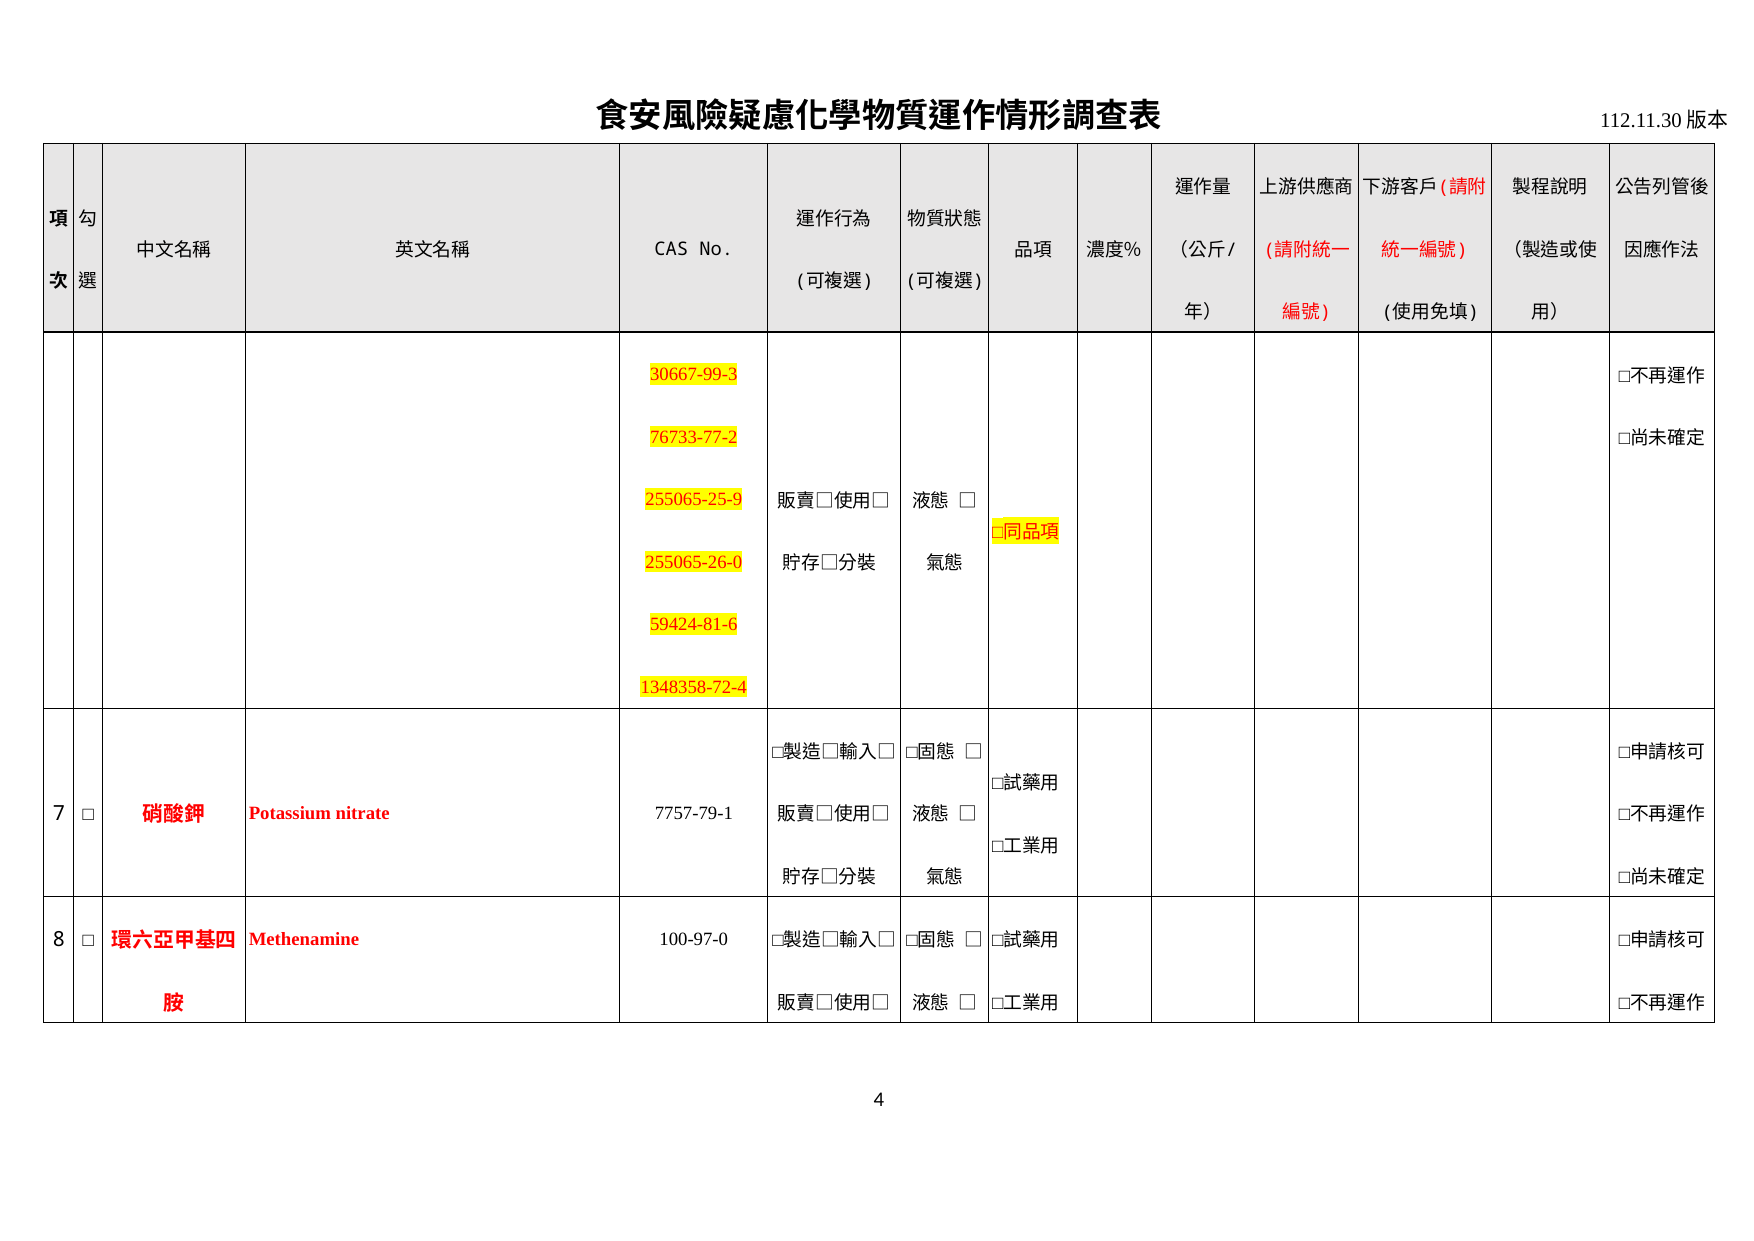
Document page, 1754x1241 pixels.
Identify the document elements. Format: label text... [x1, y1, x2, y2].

table_cell [1078, 333, 1151, 707]
table_cell □試藥用 □工業用 [989, 709, 1077, 896]
table_cell [1255, 709, 1358, 896]
table_header 運作量 （公斤/年） [1152, 144, 1254, 331]
table_cell Methenamine [246, 897, 619, 1022]
table_cell 8 [44, 897, 73, 1022]
table_header 項次 [44, 144, 73, 331]
table_cell 液態 □氣態 [901, 333, 988, 707]
table_header 英文名稱 [246, 144, 619, 331]
table_cell 100-97-0 [620, 897, 767, 1022]
table_cell □ [74, 897, 102, 1022]
table_cell [246, 333, 619, 707]
table_cell □同品項 [989, 333, 1077, 707]
table_header 濃度％ [1078, 144, 1151, 331]
table_cell [1359, 897, 1491, 1022]
table_cell [103, 333, 245, 707]
table_cell □ [74, 709, 102, 896]
table_cell □製造□輸入□販賣□使用□貯存□分裝 [768, 709, 900, 896]
table_header 運作行為 (可複選) [768, 144, 900, 331]
table_cell [1492, 333, 1609, 707]
table_header 公告列管後 因應作法 [1610, 144, 1714, 331]
table_cell Potassium nitrate [246, 709, 619, 896]
table_header 物質狀態 (可複選) [901, 144, 988, 331]
table_cell 30667-99-3 76733-77-2 255065-25-9 255065-26-0 59424-81-6 1348358-72-4 [620, 333, 767, 707]
table_header 勾選 [74, 144, 102, 331]
table_cell [1359, 709, 1491, 896]
table_header 品項 [989, 144, 1077, 331]
table_cell [1078, 709, 1151, 896]
table_header 中文名稱 [103, 144, 245, 331]
table_cell [1078, 897, 1151, 1022]
table_cell [1359, 333, 1491, 707]
table_cell □不再運作 □尚未確定 [1610, 333, 1714, 707]
table_cell [1152, 897, 1254, 1022]
table_cell 硝酸鉀 [103, 709, 245, 896]
table_cell [1152, 333, 1254, 707]
table_cell [44, 333, 73, 707]
table_cell □固態 □液態 □氣態 [901, 709, 988, 896]
table_header 上游供應商 (請附統一編號) [1255, 144, 1358, 331]
table_header CAS No. [620, 144, 767, 331]
table_cell 環六亞甲基四胺 [103, 897, 245, 1022]
table_header 製程說明 （製造或使用） [1492, 144, 1609, 331]
table_cell [74, 333, 102, 707]
table_cell □固態 □液態 □ [901, 897, 988, 1022]
table_cell □申請核可 □不再運作 □尚未確定 [1610, 709, 1714, 896]
table_cell [1255, 333, 1358, 707]
table_cell [1492, 709, 1609, 896]
table_cell 7 [44, 709, 73, 896]
table_cell 販賣□使用□貯存□分裝 [768, 333, 900, 707]
table_header 下游客戶(請附統一編號) (使用免填) [1359, 144, 1491, 331]
table_cell □試藥用 □工業用 [989, 897, 1077, 1022]
table_cell [1152, 709, 1254, 896]
table_cell [1492, 897, 1609, 1022]
table_cell 7757-79-1 [620, 709, 767, 896]
table_cell □製造□輸入□販賣□使用□ [768, 897, 900, 1022]
table_cell □申請核可 □不再運作 [1610, 897, 1714, 1022]
table_cell [1255, 897, 1358, 1022]
